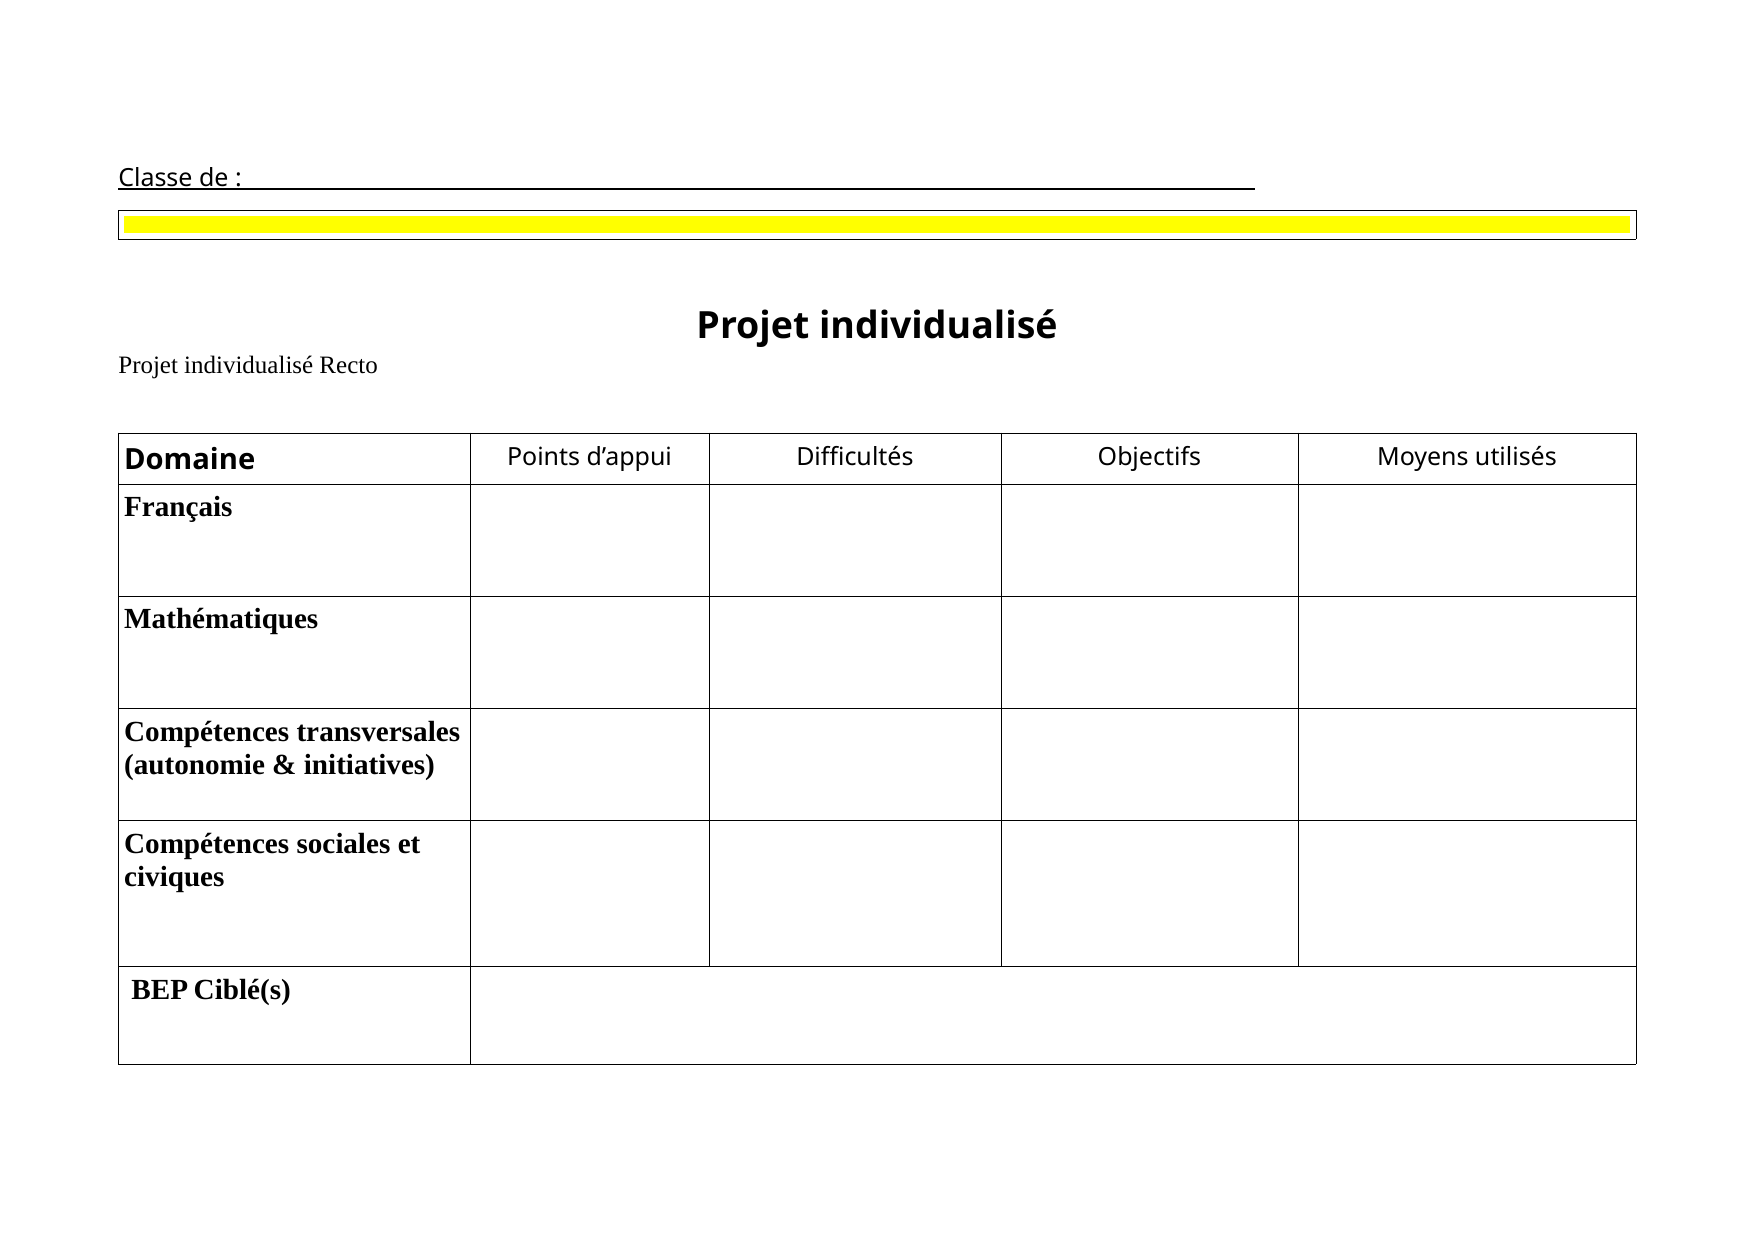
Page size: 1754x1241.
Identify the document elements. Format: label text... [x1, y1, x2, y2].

table_cell Compétences sociales et civiques [119, 821, 470, 966]
table_cell [1002, 821, 1298, 966]
table_header Moyens utilisés [1299, 434, 1636, 484]
table_cell [471, 709, 709, 820]
text Classe de : [118, 159, 1636, 193]
table_header Objectifs [1002, 434, 1298, 484]
table_cell Mathématiques [119, 597, 470, 708]
table_cell BEP Ciblé(s) [119, 967, 470, 1064]
table_cell Compétences transversales (autonomie & initiatives) [119, 709, 470, 820]
table_cell [1299, 709, 1636, 820]
table_header Difficultés [710, 434, 1001, 484]
table_cell [471, 821, 709, 966]
table_cell Français [119, 485, 470, 596]
table_cell [1299, 485, 1636, 596]
table_cell [710, 597, 1001, 708]
table_cell [1299, 597, 1636, 708]
table_cell [1002, 597, 1298, 708]
table_cell [471, 597, 709, 708]
text Projet individualisé [118, 299, 1636, 350]
table_cell [1002, 709, 1298, 820]
table_cell [471, 485, 709, 596]
table_cell [710, 709, 1001, 820]
text Projet individualisé Recto [118, 350, 1636, 379]
table_header Domaine [119, 434, 470, 484]
table_cell [471, 967, 1636, 1064]
table_cell [1299, 821, 1636, 966]
table_header Points d’appui [471, 434, 709, 484]
table_cell [1002, 485, 1298, 596]
table_header [119, 211, 1636, 239]
table_cell [710, 485, 1001, 596]
table_cell [710, 821, 1001, 966]
